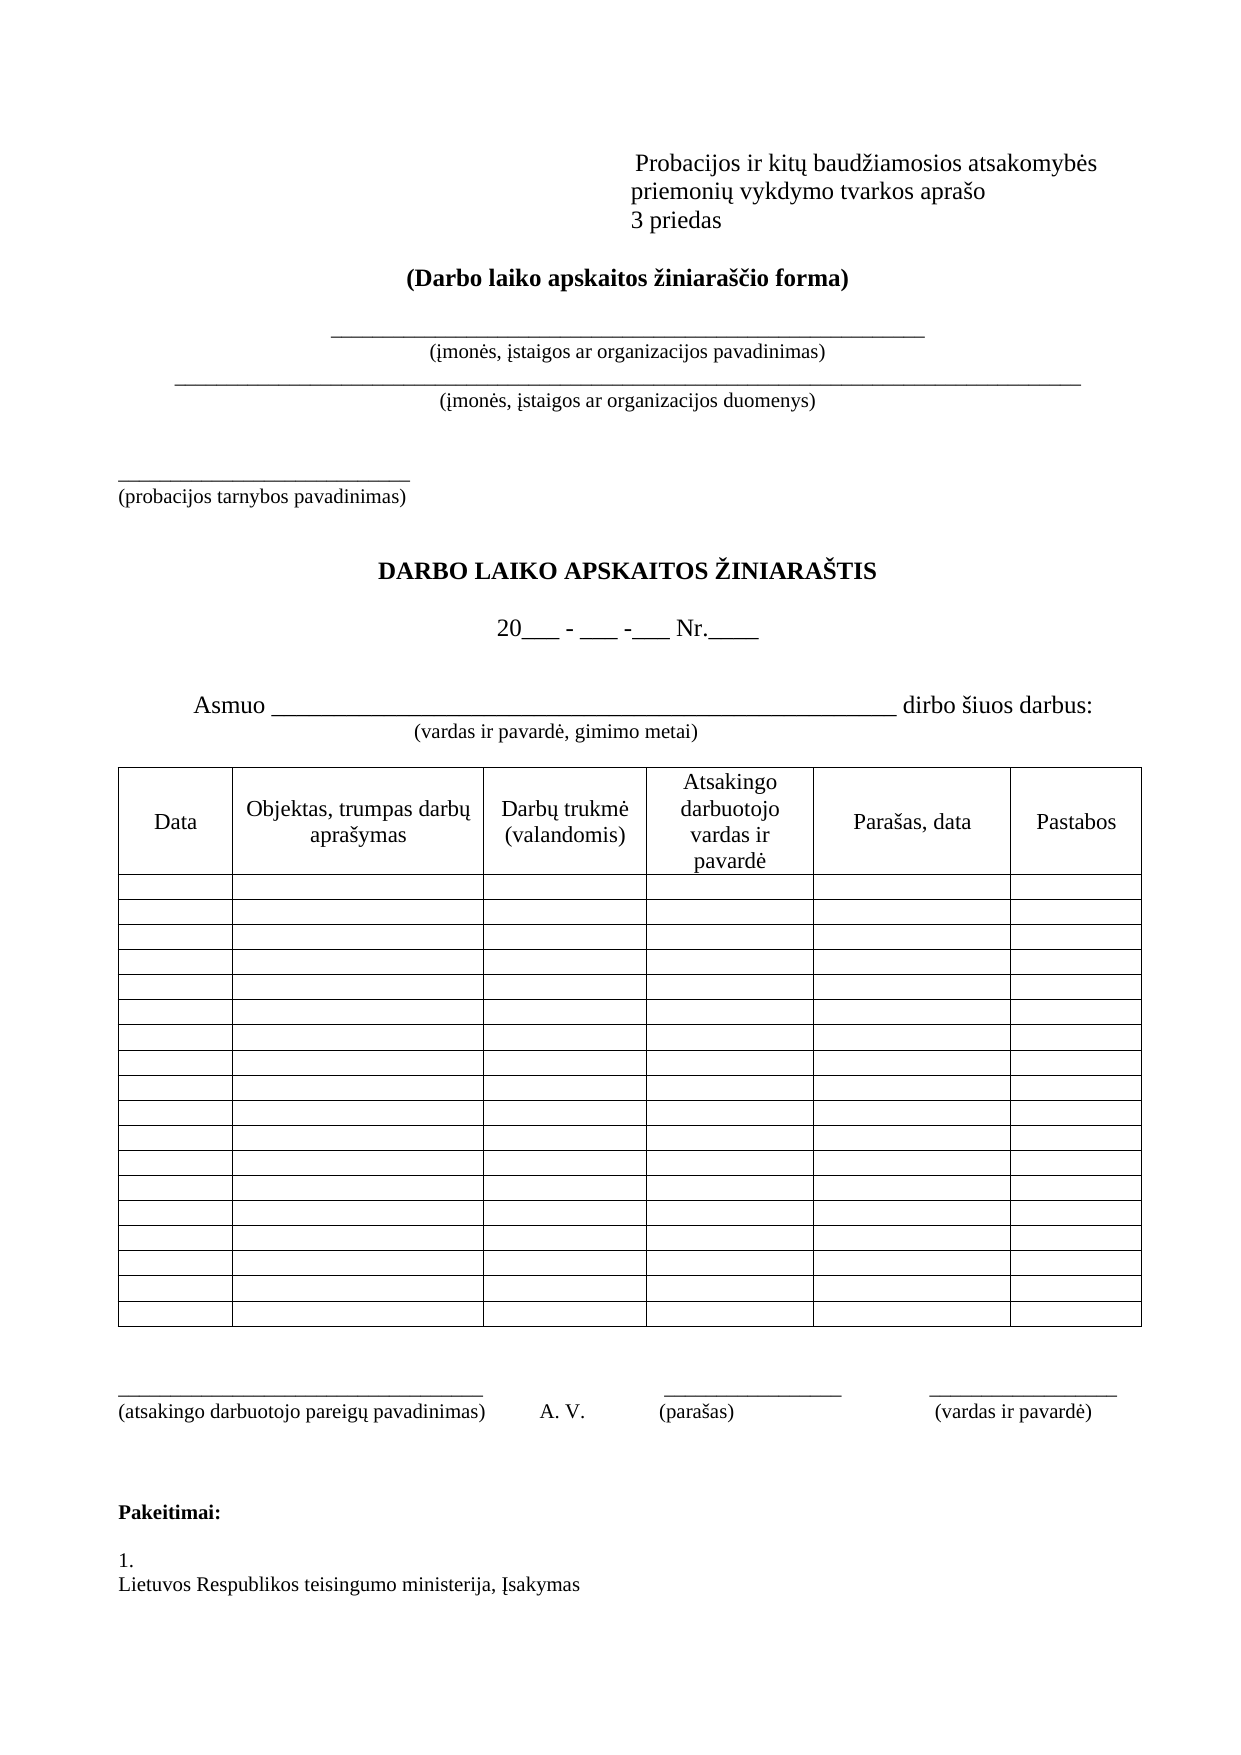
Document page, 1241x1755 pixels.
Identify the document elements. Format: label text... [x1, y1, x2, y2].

text darbO LAIKO APSKAITOS žINIARAŠTIS [118, 556, 1137, 585]
text (įmonės, įstaigos ar organizacijos pavadinimas) [118, 339, 1137, 363]
table_cell [119, 1025, 232, 1049]
table_cell [647, 1101, 813, 1125]
table_cell [647, 1025, 813, 1049]
table_cell [1011, 1201, 1141, 1225]
table_cell [233, 1201, 483, 1225]
text (vardas ir pavardė, gimimo metai) [118, 719, 1137, 743]
table_header Pastabos [1011, 768, 1141, 874]
table_cell [814, 1025, 1010, 1049]
table_cell [1011, 1025, 1141, 1049]
table_cell [647, 1076, 813, 1100]
table_cell [484, 925, 646, 949]
table_cell [484, 1151, 646, 1175]
table_cell [484, 1051, 646, 1074]
table_cell [647, 1051, 813, 1074]
table_cell [814, 1151, 1010, 1175]
table_cell [647, 1000, 813, 1024]
text ____________________________ [118, 460, 1137, 484]
table_cell [647, 1126, 813, 1150]
table_cell [119, 1076, 232, 1100]
table_cell [814, 1076, 1010, 1100]
table_cell [647, 1201, 813, 1225]
table_cell [233, 1051, 483, 1074]
table_cell [119, 900, 232, 924]
table_cell [484, 900, 646, 924]
table_cell [1011, 950, 1141, 974]
table_cell [119, 1126, 232, 1150]
table_cell [233, 1226, 483, 1250]
table_cell [1011, 1151, 1141, 1175]
table_cell [1011, 925, 1141, 949]
table_cell [233, 1276, 483, 1301]
table_cell [484, 875, 646, 899]
table_cell [119, 1000, 232, 1024]
table_cell [647, 1302, 813, 1326]
table_cell [484, 1251, 646, 1275]
table_cell [484, 1201, 646, 1225]
table_header Objektas, trumpas darbų aprašymas [233, 768, 483, 874]
table_cell [647, 975, 813, 999]
table_cell [233, 925, 483, 949]
table_cell [1011, 1000, 1141, 1024]
table_cell [814, 1276, 1010, 1301]
table_header Data [119, 768, 232, 874]
table_cell [814, 925, 1010, 949]
table_cell [233, 1151, 483, 1175]
table_cell [233, 1176, 483, 1200]
table_cell [119, 875, 232, 899]
table_cell [233, 1251, 483, 1275]
table_cell [647, 875, 813, 899]
table_cell [233, 1025, 483, 1049]
table_cell [647, 1226, 813, 1250]
table_cell [233, 1000, 483, 1024]
table_cell [119, 975, 232, 999]
table_cell [647, 925, 813, 949]
table_cell [814, 1201, 1010, 1225]
table_cell [119, 1176, 232, 1200]
table_cell [814, 1302, 1010, 1326]
text (Darbo laiko apskaitos žiniaraščio forma) [118, 263, 1137, 291]
table_header Parašas, data [814, 768, 1010, 874]
table_cell [814, 950, 1010, 974]
table_cell [484, 1302, 646, 1326]
table_cell [119, 1226, 232, 1250]
table_cell [233, 950, 483, 974]
table_cell [814, 900, 1010, 924]
table_cell [647, 950, 813, 974]
table_cell [814, 1101, 1010, 1125]
table_cell [814, 875, 1010, 899]
table_cell [1011, 975, 1141, 999]
table_cell [119, 950, 232, 974]
table_cell [233, 1101, 483, 1125]
table_cell [1011, 1276, 1141, 1301]
table_cell [233, 1126, 483, 1150]
text ___________________________________ _________________ __________________ [118, 1375, 1137, 1399]
table_cell [119, 1101, 232, 1125]
table_cell [119, 1276, 232, 1301]
table_cell [233, 1076, 483, 1100]
text Pakeitimai: [118, 1500, 1137, 1524]
table_cell [1011, 900, 1141, 924]
text Lietuvos Respublikos teisingumo ministerija, Įsakymas [118, 1572, 1137, 1596]
table_cell [1011, 1176, 1141, 1200]
table_cell [484, 1076, 646, 1100]
table_cell [814, 1176, 1010, 1200]
table_cell [484, 975, 646, 999]
table_cell [1011, 1101, 1141, 1125]
table_cell [1011, 875, 1141, 899]
table_cell [1011, 1226, 1141, 1250]
table_cell [484, 1176, 646, 1200]
table_cell [1011, 1126, 1141, 1150]
table_cell [814, 1000, 1010, 1024]
table_cell [484, 1000, 646, 1024]
text 3 priedas [118, 205, 1137, 234]
table_cell [647, 1176, 813, 1200]
table_cell [233, 975, 483, 999]
text (probacijos tarnybos pavadinimas) [118, 484, 1137, 508]
table_cell [119, 1251, 232, 1275]
table_cell [484, 1101, 646, 1125]
table_cell [119, 1151, 232, 1175]
text 20___ - ___ -___ Nr.____ [118, 613, 1137, 642]
table_cell [1011, 1076, 1141, 1100]
text Probacijos ir kitų baudžiamosios atsakomybės [635, 148, 1137, 176]
text _______________________________________________________________________________________ [118, 363, 1137, 388]
table_cell [484, 1126, 646, 1150]
table_cell [484, 1226, 646, 1250]
text (įmonės, įstaigos ar organizacijos duomenys) [118, 388, 1137, 412]
table_header Darbų trukmė (valandomis) [484, 768, 646, 874]
text Asmuo __________________________________________________ dirbo šiuos darbus: [118, 690, 1137, 719]
table_cell [119, 1201, 232, 1225]
table_cell [1011, 1051, 1141, 1074]
table_cell [233, 900, 483, 924]
table_cell [484, 950, 646, 974]
table_cell [233, 1302, 483, 1326]
table_header Atsakingo darbuotojo vardas ir pavardė [647, 768, 813, 874]
table_cell [814, 1051, 1010, 1074]
table_cell [647, 1276, 813, 1301]
table_cell [647, 1251, 813, 1275]
table_cell [484, 1025, 646, 1049]
table_cell [814, 1226, 1010, 1250]
table_cell [814, 1251, 1010, 1275]
table_cell [647, 900, 813, 924]
table_cell [233, 875, 483, 899]
table_cell [119, 1051, 232, 1074]
table_cell [647, 1151, 813, 1175]
table_cell [1011, 1251, 1141, 1275]
table_cell [814, 975, 1010, 999]
text (atsakingo darbuotojo pareigų pavadinimas) A. V. (parašas) (vardas ir pavardė) [118, 1399, 1137, 1423]
table_cell [484, 1276, 646, 1301]
text _________________________________________________________ [118, 315, 1137, 339]
text priemonių vykdymo tvarkos aprašo [118, 176, 1137, 205]
table_cell [814, 1126, 1010, 1150]
table_cell [1011, 1302, 1141, 1326]
table_cell [119, 925, 232, 949]
table_cell [119, 1302, 232, 1326]
text 1. [118, 1548, 1137, 1572]
